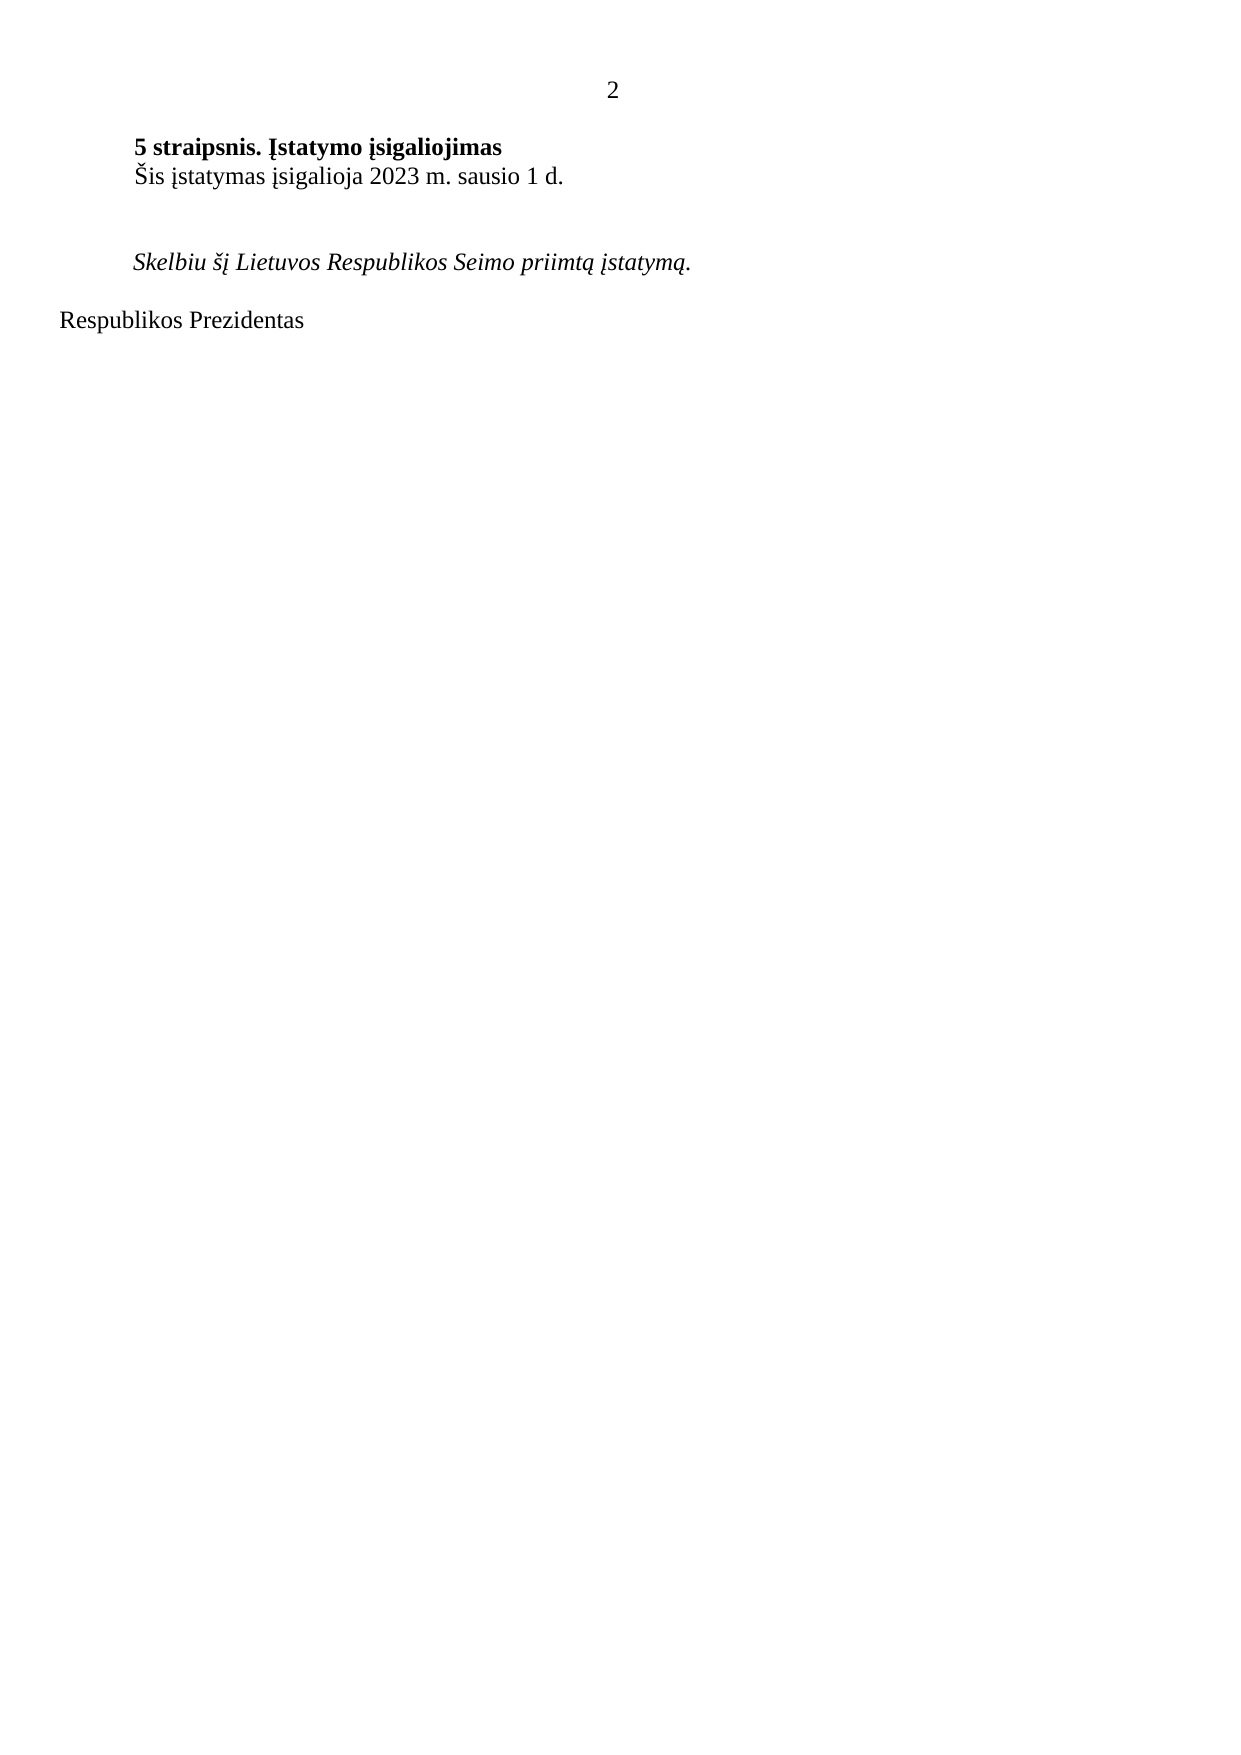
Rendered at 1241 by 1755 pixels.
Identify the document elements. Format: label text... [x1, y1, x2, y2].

text Šis įstatymas įsigalioja 2023 m. sausio 1 d. [59, 161, 1167, 190]
text 5 straipsnis. Įstatymo įsigaliojimas [59, 132, 1167, 161]
text Skelbiu šį Lietuvos Respublikos Seimo priimtą įstatymą. [59, 247, 1167, 276]
text Respublikos Prezidentas [59, 305, 1167, 334]
